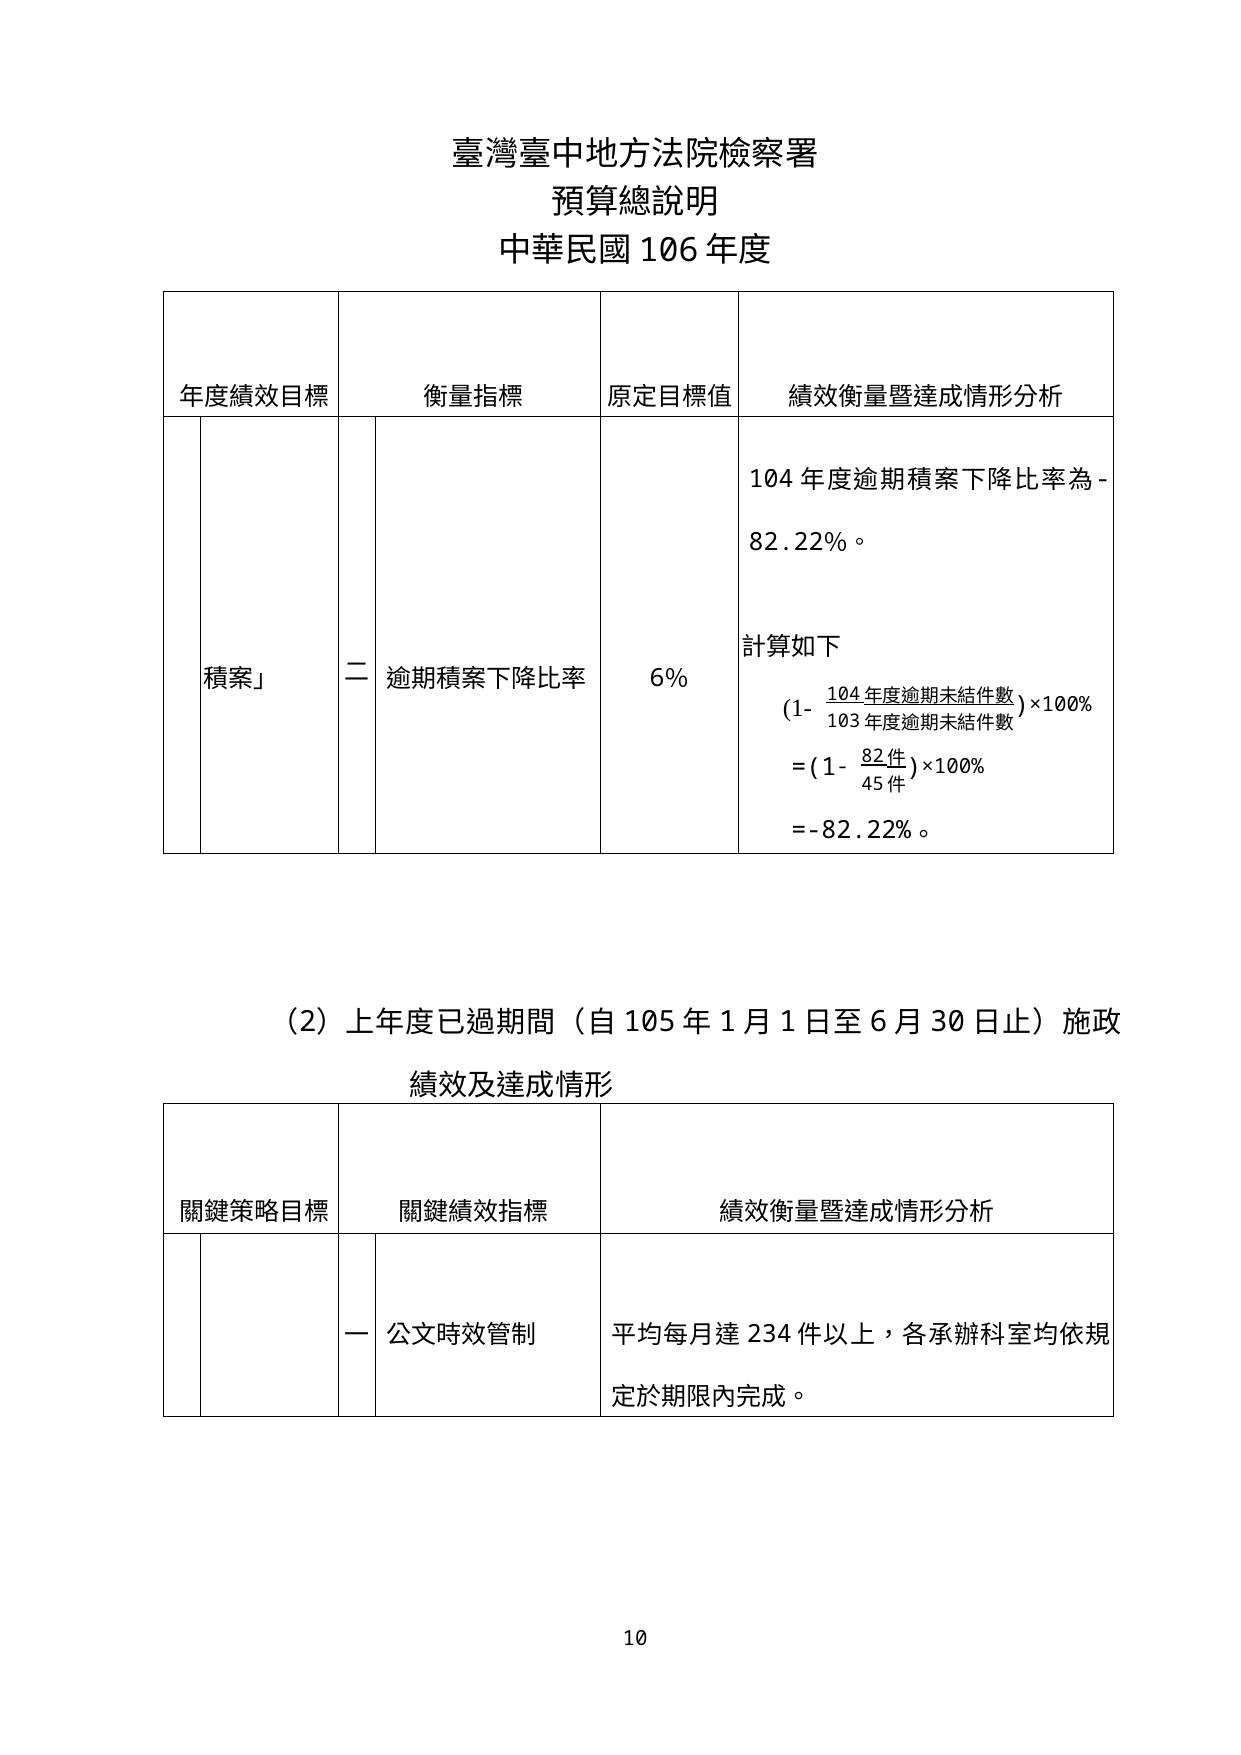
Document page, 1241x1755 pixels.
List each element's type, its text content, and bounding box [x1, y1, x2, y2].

table_cell 逾期積案下降比率 [376, 417, 600, 853]
table_cell [164, 1234, 200, 1416]
table_cell 一 [339, 1234, 375, 1416]
table_cell [201, 1234, 338, 1416]
table_header 績效衡量暨達成情形分析 [601, 1104, 1113, 1232]
list 上年度已過期間（自105年1月1日至6月30日止）施政績效及達成情形 [269, 978, 1122, 1103]
table_cell 公文時效管制 [376, 1234, 600, 1416]
table_header 關鍵策略目標 [164, 1104, 338, 1232]
table_cell 6％ [601, 417, 738, 853]
table_cell 104年度逾期積案下降比率為-82.22％。 計算如下 104年度逾期未結件數103年度逾期未結件數)×100% =(1- 82件45件)×100% =-82.22%。 [739, 417, 1113, 853]
table_cell 二 [339, 417, 375, 853]
table_header 原定目標值 [601, 292, 738, 416]
table_header 績效衡量暨達成情形分析 [739, 292, 1113, 416]
table_cell [164, 417, 200, 853]
table_header 年度績效目標 [164, 292, 338, 416]
table_cell 平均每月達234件以上，各承辦科室均依規定於期限內完成。 [601, 1234, 1113, 1416]
table_header 衡量指標 [339, 292, 600, 416]
table_cell 積案」 [201, 417, 338, 853]
table_header 關鍵績效指標 [339, 1104, 600, 1232]
